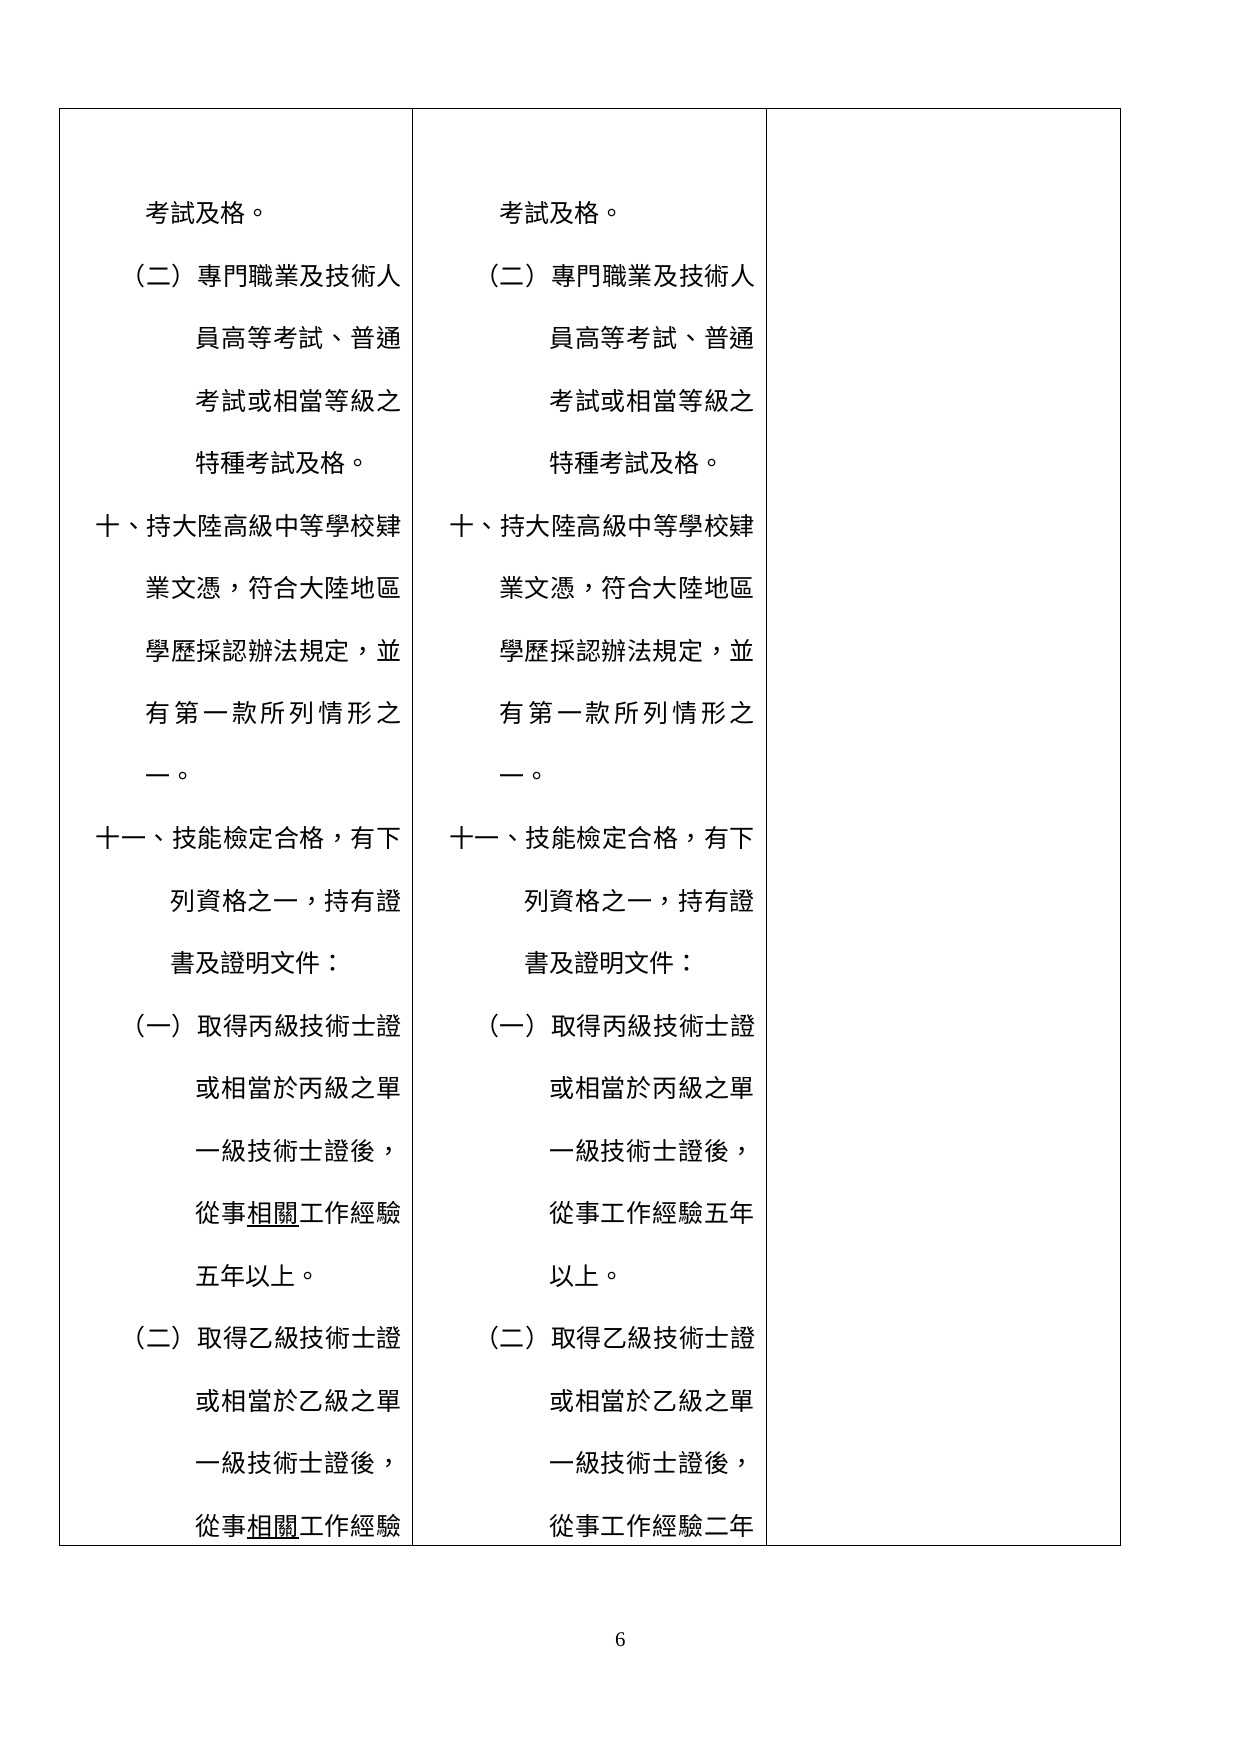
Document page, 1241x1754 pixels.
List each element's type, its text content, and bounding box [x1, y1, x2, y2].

table_cell 考試及格。 （二）專門職業及技術人員高等考試、普通考試或相當等級之特種考試及格。 十、持大陸高級中等學校肄業文憑，符合大陸地區學歷採認辦法規定，並有第一款所列情形之一。 十一、技能檢定合格，有下列資格之一，持有證書及證明文件： （一）取得丙級技術士證或相當於丙級之單一級技術士證後，從事工作經驗五年以上。 （二）取得乙級技術士證或相當於乙級之單一級技術士證後，從事工作經驗二年 [413, 109, 766, 1545]
table_cell [767, 109, 1120, 1545]
table_cell 考試及格。 （二）專門職業及技術人員高等考試、普通考試或相當等級之特種考試及格。 十、持大陸高級中等學校肄業文憑，符合大陸地區學歷採認辦法規定，並有第一款所列情形之一。 十一、技能檢定合格，有下列資格之一，持有證書及證明文件： （一）取得丙級技術士證或相當於丙級之單一級技術士證後，從事相關工作經驗五年以上。 （二）取得乙級技術士證或相當於乙級之單一級技術士證後，從事相關工作經驗 [60, 109, 412, 1545]
